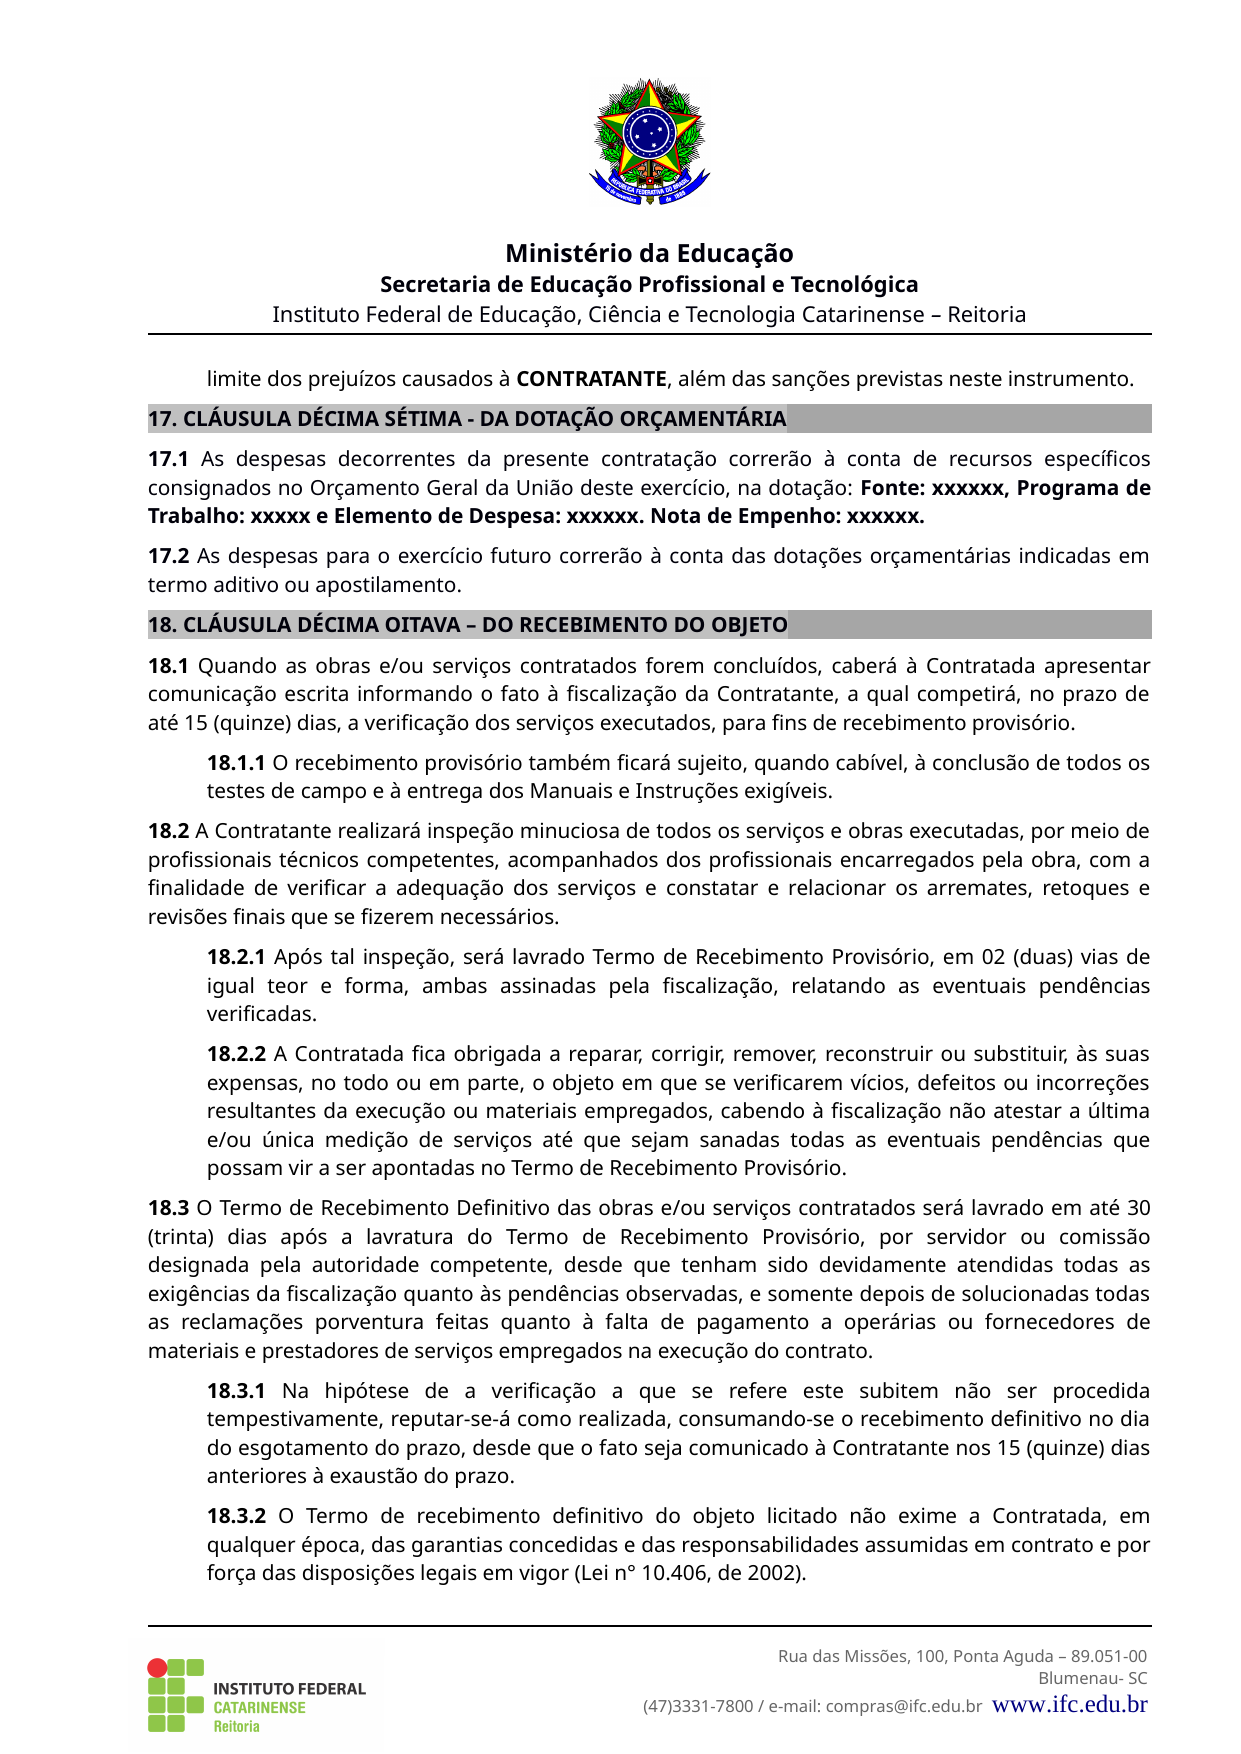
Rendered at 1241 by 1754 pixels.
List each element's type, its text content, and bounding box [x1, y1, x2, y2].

picture [128, 1638, 385, 1752]
text 17. CLÁUSULA DÉCIMA SÉTIMA - DA DOTAÇÃO ORÇAMENTÁRIA [148, 404, 1152, 433]
text 18.3 O Termo de Recebimento Definitivo das obras e/ou serviços contratados será lavrado em até 30 (trinta) dias após a lavratura do Termo de Recebimento Provisório, por servidor ou comissão designada pela autoridade competente, desde que tenham sido devidamente atendidas todas as exigências da fiscalização quanto às pendências observadas, e somente depois de solucionadas todas as reclamações porventura feitas quanto à falta de pagamento a operárias ou fornecedores de materiais e prestadores de serviços empregados na execução do contrato. [148, 1193, 1152, 1364]
text limite dos prejuízos causados à CONTRATANTE, além das sanções previstas neste instrumento. [207, 364, 1152, 392]
text 18.2 A Contratante realizará inspeção minuciosa de todos os serviços e obras executadas, por meio de profissionais técnicos competentes, acompanhados dos profissionais encarregados pela obra, com a finalidade de verificar a adequação dos serviços e constatar e relacionar os arremates, retoques e revisões finais que se fizerem necessários. [148, 817, 1152, 930]
text 17.2 As despesas para o exercício futuro correrão à conta das dotações orçamentárias indicadas em termo aditivo ou apostilamento. [148, 542, 1152, 598]
text 18.1.1 O recebimento provisório também ficará sujeito, quando cabível, à conclusão de todos os testes de campo e à entrega dos Manuais e Instruções exigíveis. [207, 748, 1152, 805]
text 18.3.1 Na hipótese de a verificação a que se refere este subitem não ser procedida tempestivamente, reputar-se-á como realizada, consumando-se o recebimento definitivo no dia do esgotamento do prazo, desde que o fato seja comunicado à Contratante nos 15 (quinze) dias anteriores à exaustão do prazo. [207, 1376, 1152, 1490]
text 17.1 As despesas decorrentes da presente contratação correrão à conta de recursos específicos consignados no Orçamento Geral da União deste exercício, na dotação: Fonte: xxxxxx, Programa de Trabalho: xxxxx e Elemento de Despesa: xxxxxx. Nota de Empenho: xxxxxx. [148, 444, 1152, 530]
text 18. CLÁUSULA DÉCIMA OITAVA – DO RECEBIMENTO DO OBJETO [148, 610, 1152, 639]
text 18.3.2 O Termo de recebimento definitivo do objeto licitado não exime a Contratada, em qualquer época, das garantias concedidas e das responsabilidades assumidas em contrato e por força das disposições legais em vigor (Lei n° 10.406, de 2002). [207, 1502, 1152, 1587]
text 18.1 Quando as obras e/ou serviços contratados forem concluídos, caberá à Contratada apresentar comunicação escrita informando o fato à fiscalização da Contratante, a qual competirá, no prazo de até 15 (quinze) dias, a verificação dos serviços executados, para fins de recebimento provisório. [148, 651, 1152, 736]
text 18.2.2 A Contratada fica obrigada a reparar, corrigir, remover, reconstruir ou substituir, às suas expensas, no todo ou em parte, o objeto em que se verificarem vícios, defeitos ou incorreções resultantes da execução ou materiais empregados, cabendo à fiscalização não atestar a última e/ou única medição de serviços até que sejam sanadas todas as eventuais pendências que possam vir a ser apontadas no Termo de Recebimento Provisório. [207, 1039, 1152, 1182]
text 18.2.1 Após tal inspeção, será lavrado Termo de Recebimento Provisório, em 02 (duas) vias de igual teor e forma, ambas assinadas pela fiscalização, relatando as eventuais pendências verificadas. [207, 942, 1152, 1028]
